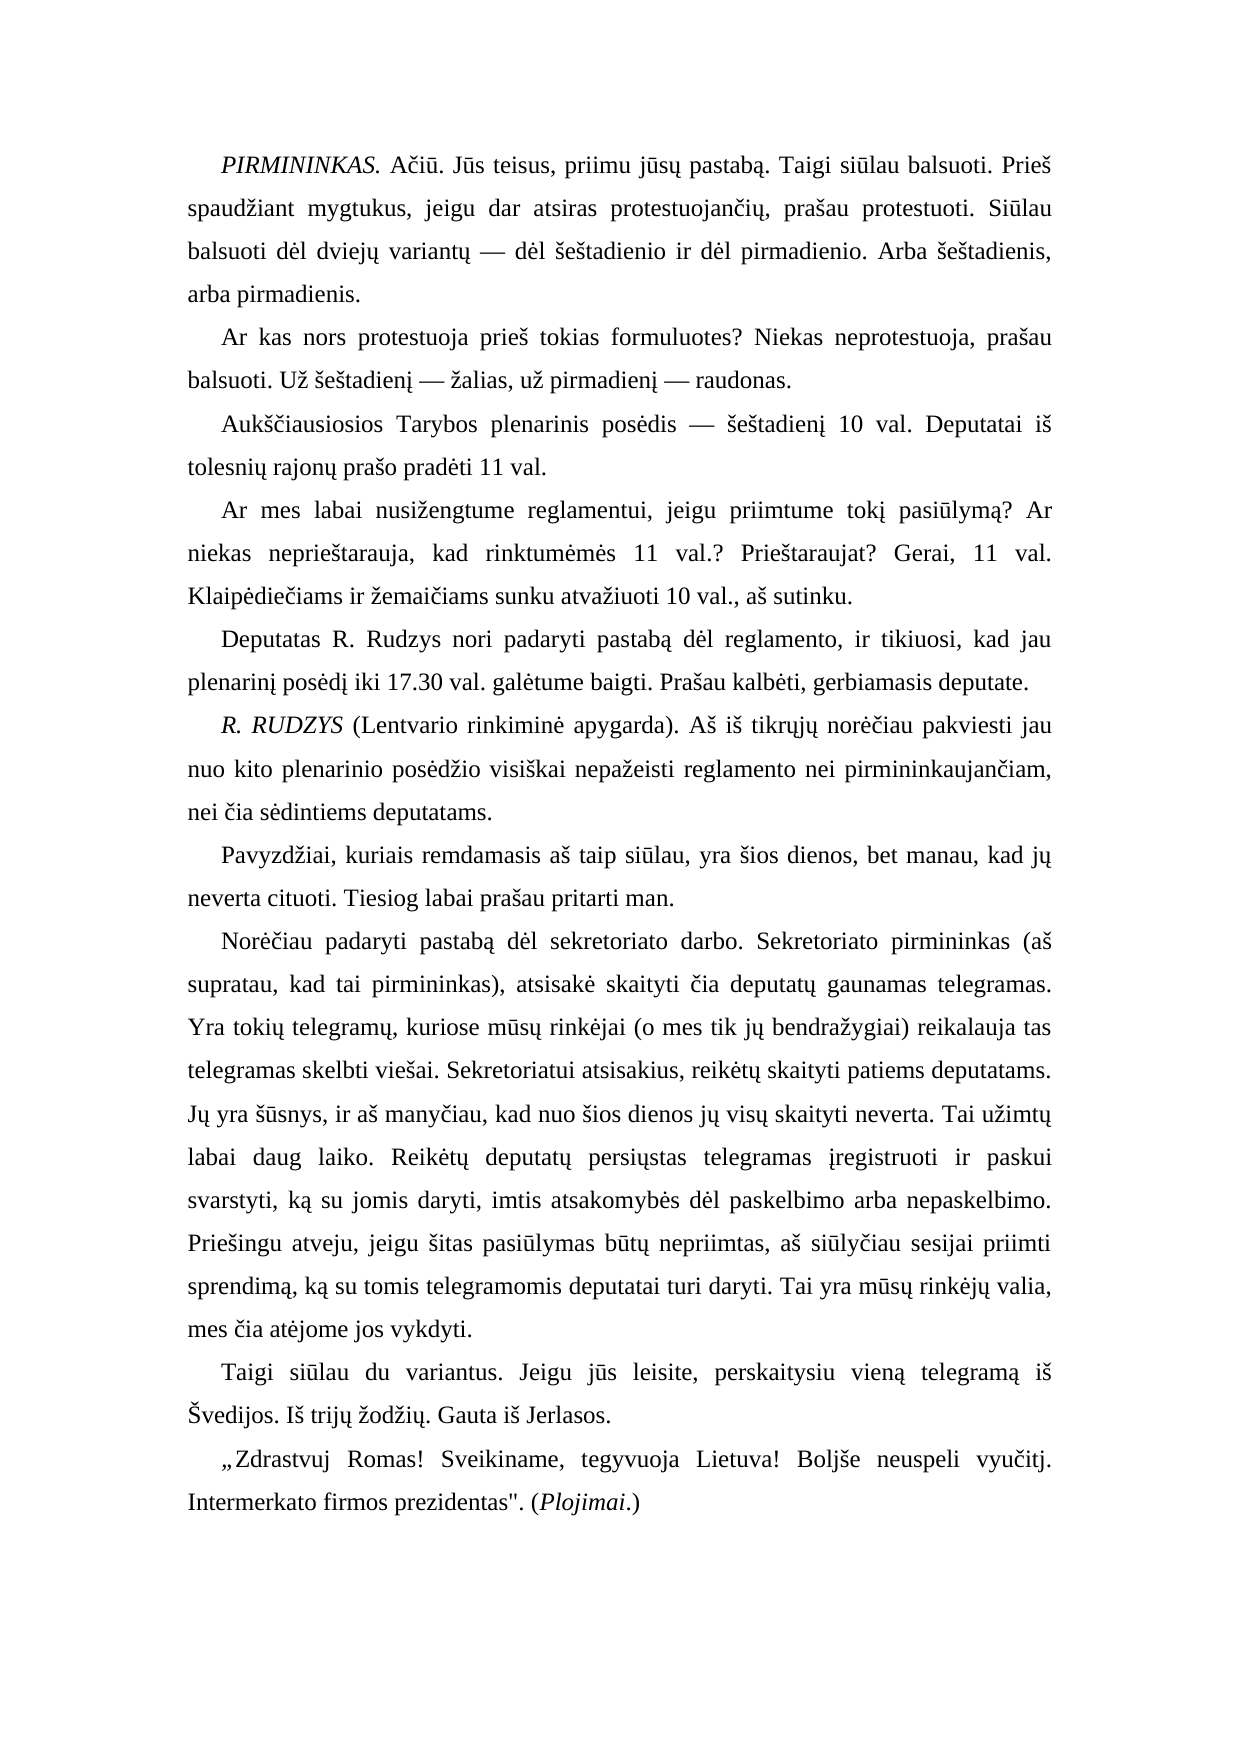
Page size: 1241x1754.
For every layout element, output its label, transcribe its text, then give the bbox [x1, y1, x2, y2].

text Pirmininkas. Ačiū. Jūs teisus, priimu jūsų pastabą. Taigi siūlau balsuoti. Prieš spaudžiant mygtukus, jeigu dar atsiras protestuojančių, prašau protestuoti. Siūlau balsuoti dėl dviejų variantų — dėl šeštadienio ir dėl pirmadienio. Arba šeštadienis, arba pirmadienis. [187, 150, 1053, 308]
text Ar kas nors protestuoja prieš tokias formuluotes? Niekas neprotestuoja, prašau balsuoti. Už šeštadienį — žalias, už pirmadienį — raudonas. [187, 322, 1053, 394]
text Pavyzdžiai, kuriais remdamasis aš taip siūlau, yra šios dienos, bet manau, kad jų neverta cituoti. Tiesiog labai prašau pritarti man. [187, 840, 1053, 912]
text Taigi siūlau du variantus. Jeigu jūs leisite, perskaitysiu vieną telegramą iš Švedijos. Iš trijų žodžių. Gauta iš Jerlasos. [187, 1357, 1053, 1429]
text Deputatas R. Rudzys nori padaryti pastabą dėl reglamento, ir tikiuosi, kad jau plenarinį posėdį iki 17.30 val. galėtume baigti. Prašau kalbėti, gerbiamasis deputate. [187, 624, 1053, 696]
text „Zdrastvuj Romas! Sveikiname, tegyvuoja Lietuva! Boljše neuspeli vyučitj. Intermerkato firmos prezidentas". (Plojimai.) [187, 1444, 1053, 1516]
text Ar mes labai nusižengtume reglamentui, jeigu priimtume tokį pasiūlymą? Ar niekas neprieštarauja, kad rinktumėmės 11 val.? Prieštaraujat? Gerai, 11 val. Klaipėdiečiams ir žemaičiams sunku atvažiuoti 10 val., aš sutinku. [187, 495, 1053, 610]
text R. Rudzys (Lentvario rinkiminė apygarda). Aš iš tikrųjų norėčiau pakviesti jau nuo kito plenarinio posėdžio visiškai nepažeisti reglamento nei pirmininkaujančiam, nei čia sėdintiems deputatams. [187, 711, 1053, 826]
text Norėčiau padaryti pastabą dėl sekretoriato darbo. Sekretoriato pirmininkas (aš supratau, kad tai pirmininkas), atsisakė skaityti čia deputatų gaunamas telegramas. Yra tokių telegramų, kuriose mūsų rinkėjai (o mes tik jų bendražygiai) reikalauja tas telegramas skelbti viešai. Sekretoriatui atsisakius, reikėtų skaityti patiems deputatams. Jų yra šūsnys, ir aš manyčiau, kad nuo šios dienos jų visų skaityti neverta. Tai užimtų labai daug laiko. Reikėtų deputatų persiųstas telegramas įregistruoti ir paskui svarstyti, ką su jomis daryti, imtis atsakomybės dėl paskelbimo arba nepaskelbimo. Priešingu atveju, jeigu šitas pasiūlymas būtų nepriimtas, aš siūlyčiau sesijai priimti sprendimą, ką su tomis telegramomis deputatai turi daryti. Tai yra mūsų rinkėjų valia, mes čia atėjome jos vykdyti. [187, 926, 1053, 1343]
text Aukščiausiosios Tarybos plenarinis posėdis — šeštadienį 10 val. Deputatai iš tolesnių rajonų prašo pradėti 11 val. [187, 409, 1053, 481]
